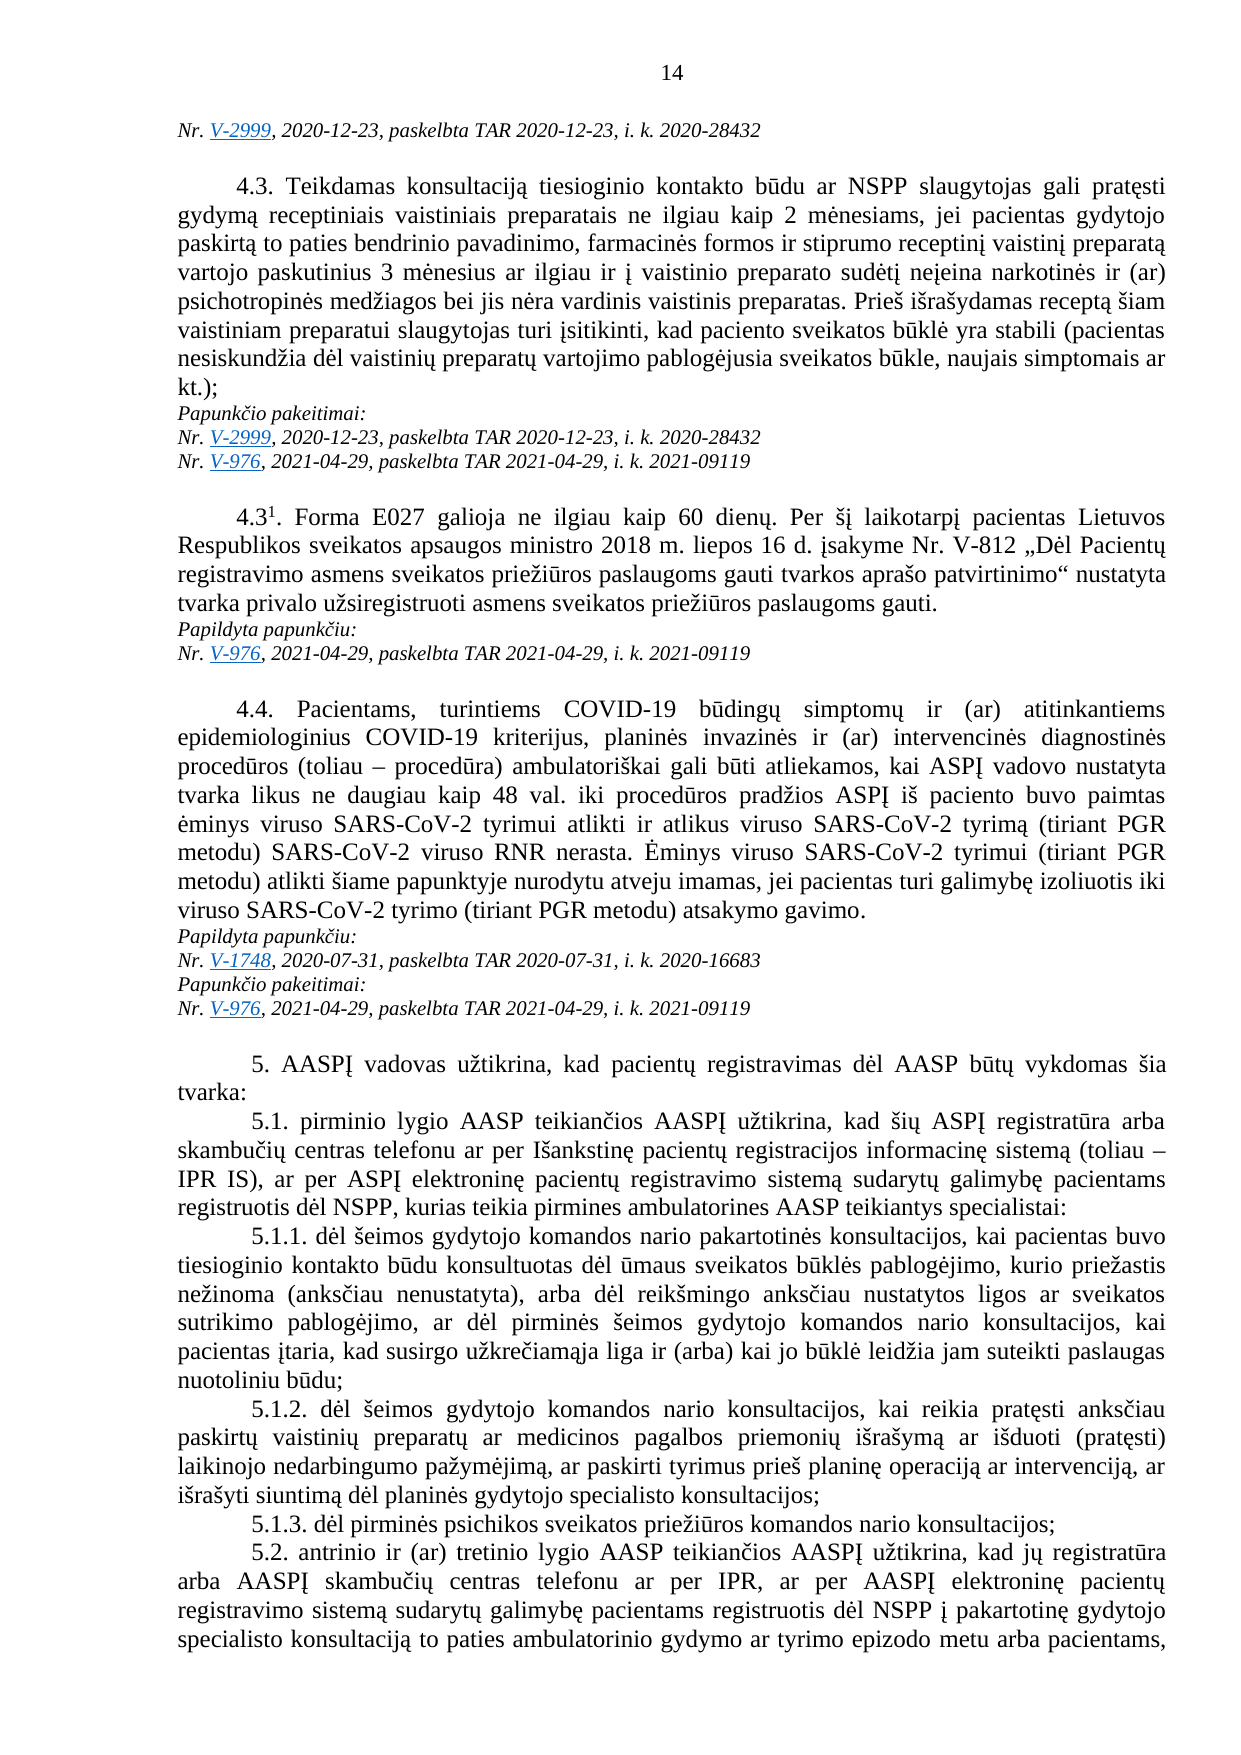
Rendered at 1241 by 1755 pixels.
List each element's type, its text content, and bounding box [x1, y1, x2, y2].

text Nr. V-1748, 2020-07-31, paskelbta TAR 2020-07-31, i. k. 2020-16683 [177, 948, 1167, 972]
text Nr. V-2999, 2020-12-23, paskelbta TAR 2020-12-23, i. k. 2020-28432 [177, 118, 1167, 142]
text 5.1.1. dėl šeimos gydytojo komandos nario pakartotinės konsultacijos, kai pacientas buvo tiesioginio kontakto būdu konsultuotas dėl ūmaus sveikatos būklės pablogėjimo, kurio priežastis nežinoma (anksčiau nenustatyta), arba dėl reikšmingo anksčiau nustatytos ligos ar sveikatos sutrikimo pablogėjimo, ar dėl pirminės šeimos gydytojo komandos nario konsultacijos, kai pacientas įtaria, kad susirgo užkrečiamąja liga ir (arba) kai jo būklė leidžia jam suteikti paslaugas nuotoliniu būdu; [177, 1221, 1167, 1394]
text Nr. V-976, 2021-04-29, paskelbta TAR 2021-04-29, i. k. 2021-09119 [177, 996, 1167, 1020]
text Papildyta papunkčiu: [177, 924, 1167, 948]
text 4.3. Teikdamas konsultaciją tiesioginio kontakto būdu ar NSPP slaugytojas gali pratęsti gydymą receptiniais vaistiniais preparatais ne ilgiau kaip 2 mėnesiams, jei pacientas gydytojo paskirtą to paties bendrinio pavadinimo, farmacinės formos ir stiprumo receptinį vaistinį preparatą vartojo paskutinius 3 mėnesius ar ilgiau ir į vaistinio preparato sudėtį neįeina narkotinės ir (ar) psichotropinės medžiagos bei jis nėra vardinis vaistinis preparatas. Prieš išrašydamas receptą šiam vaistiniam preparatui slaugytojas turi įsitikinti, kad paciento sveikatos būklė yra stabili (pacientas nesiskundžia dėl vaistinių preparatų vartojimo pablogėjusia sveikatos būkle, naujais simptomais ar kt.); [177, 171, 1167, 401]
text Nr. V-2999, 2020-12-23, paskelbta TAR 2020-12-23, i. k. 2020-28432 [177, 425, 1167, 449]
text Papunkčio pakeitimai: [177, 401, 1167, 425]
text Papildyta papunkčiu: [177, 617, 1167, 641]
text 5.2. antrinio ir (ar) tretinio lygio AASP teikiančios AASPĮ užtikrina, kad jų registratūra arba AASPĮ skambučių centras telefonu ar per IPR, ar per AASPĮ elektroninę pacientų registravimo sistemą sudarytų galimybę pacientams registruotis dėl NSPP į pakartotinę gydytojo specialisto konsultaciją to paties ambulatorinio gydymo ar tyrimo epizodo metu arba pacientams, [177, 1537, 1167, 1652]
text 5.1. pirminio lygio AASP teikiančios AASPĮ užtikrina, kad šių ASPĮ registratūra arba skambučių centras telefonu ar per Išankstinę pacientų registracijos informacinę sistemą (toliau – IPR IS), ar per ASPĮ elektroninę pacientų registravimo sistemą sudarytų galimybę pacientams registruotis dėl NSPP, kurias teikia pirmines ambulatorines AASP teikiantys specialistai: [177, 1106, 1167, 1221]
text Papunkčio pakeitimai: [177, 972, 1167, 996]
text 5.1.2. dėl šeimos gydytojo komandos nario konsultacijos, kai reikia pratęsti anksčiau paskirtų vaistinių preparatų ar medicinos pagalbos priemonių išrašymą ar išduoti (pratęsti) laikinojo nedarbingumo pažymėjimą, ar paskirti tyrimus prieš planinę operaciją ar intervenciją, ar išrašyti siuntimą dėl planinės gydytojo specialisto konsultacijos; [177, 1394, 1167, 1509]
text 4.4. Pacientams, turintiems COVID-19 būdingų simptomų ir (ar) atitinkantiems epidemiologinius COVID-19 kriterijus, planinės invazinės ir (ar) intervencinės diagnostinės procedūros (toliau – procedūra) ambulatoriškai gali būti atliekamos, kai ASPĮ vadovo nustatyta tvarka likus ne daugiau kaip 48 val. iki procedūros pradžios ASPĮ iš paciento buvo paimtas ėminys viruso SARS-CoV-2 tyrimui atlikti ir atlikus viruso SARS-CoV-2 tyrimą (tiriant PGR metodu) SARS-CoV-2 viruso RNR nerasta. Ėminys viruso SARS-CoV-2 tyrimui (tiriant PGR metodu) atlikti šiame papunktyje nurodytu atveju imamas, jei pacientas turi galimybę izoliuotis iki viruso SARS-CoV-2 tyrimo (tiriant PGR metodu) atsakymo gavimo. [177, 694, 1167, 924]
text Nr. V-976, 2021-04-29, paskelbta TAR 2021-04-29, i. k. 2021-09119 [177, 641, 1167, 665]
text 5. AASPĮ vadovas užtikrina, kad pacientų registravimas dėl AASP būtų vykdomas šia tvarka: [177, 1049, 1167, 1106]
text 4.31. Forma E027 galioja ne ilgiau kaip 60 dienų. Per šį laikotarpį pacientas Lietuvos Respublikos sveikatos apsaugos ministro 2018 m. liepos 16 d. įsakyme Nr. V-812 „Dėl Pacientų registravimo asmens sveikatos priežiūros paslaugoms gauti tvarkos aprašo patvirtinimo“ nustatyta tvarka privalo užsiregistruoti asmens sveikatos priežiūros paslaugoms gauti. [177, 502, 1167, 617]
text 5.1.3. dėl pirminės psichikos sveikatos priežiūros komandos nario konsultacijos; [177, 1509, 1167, 1537]
text Nr. V-976, 2021-04-29, paskelbta TAR 2021-04-29, i. k. 2021-09119 [177, 449, 1167, 473]
